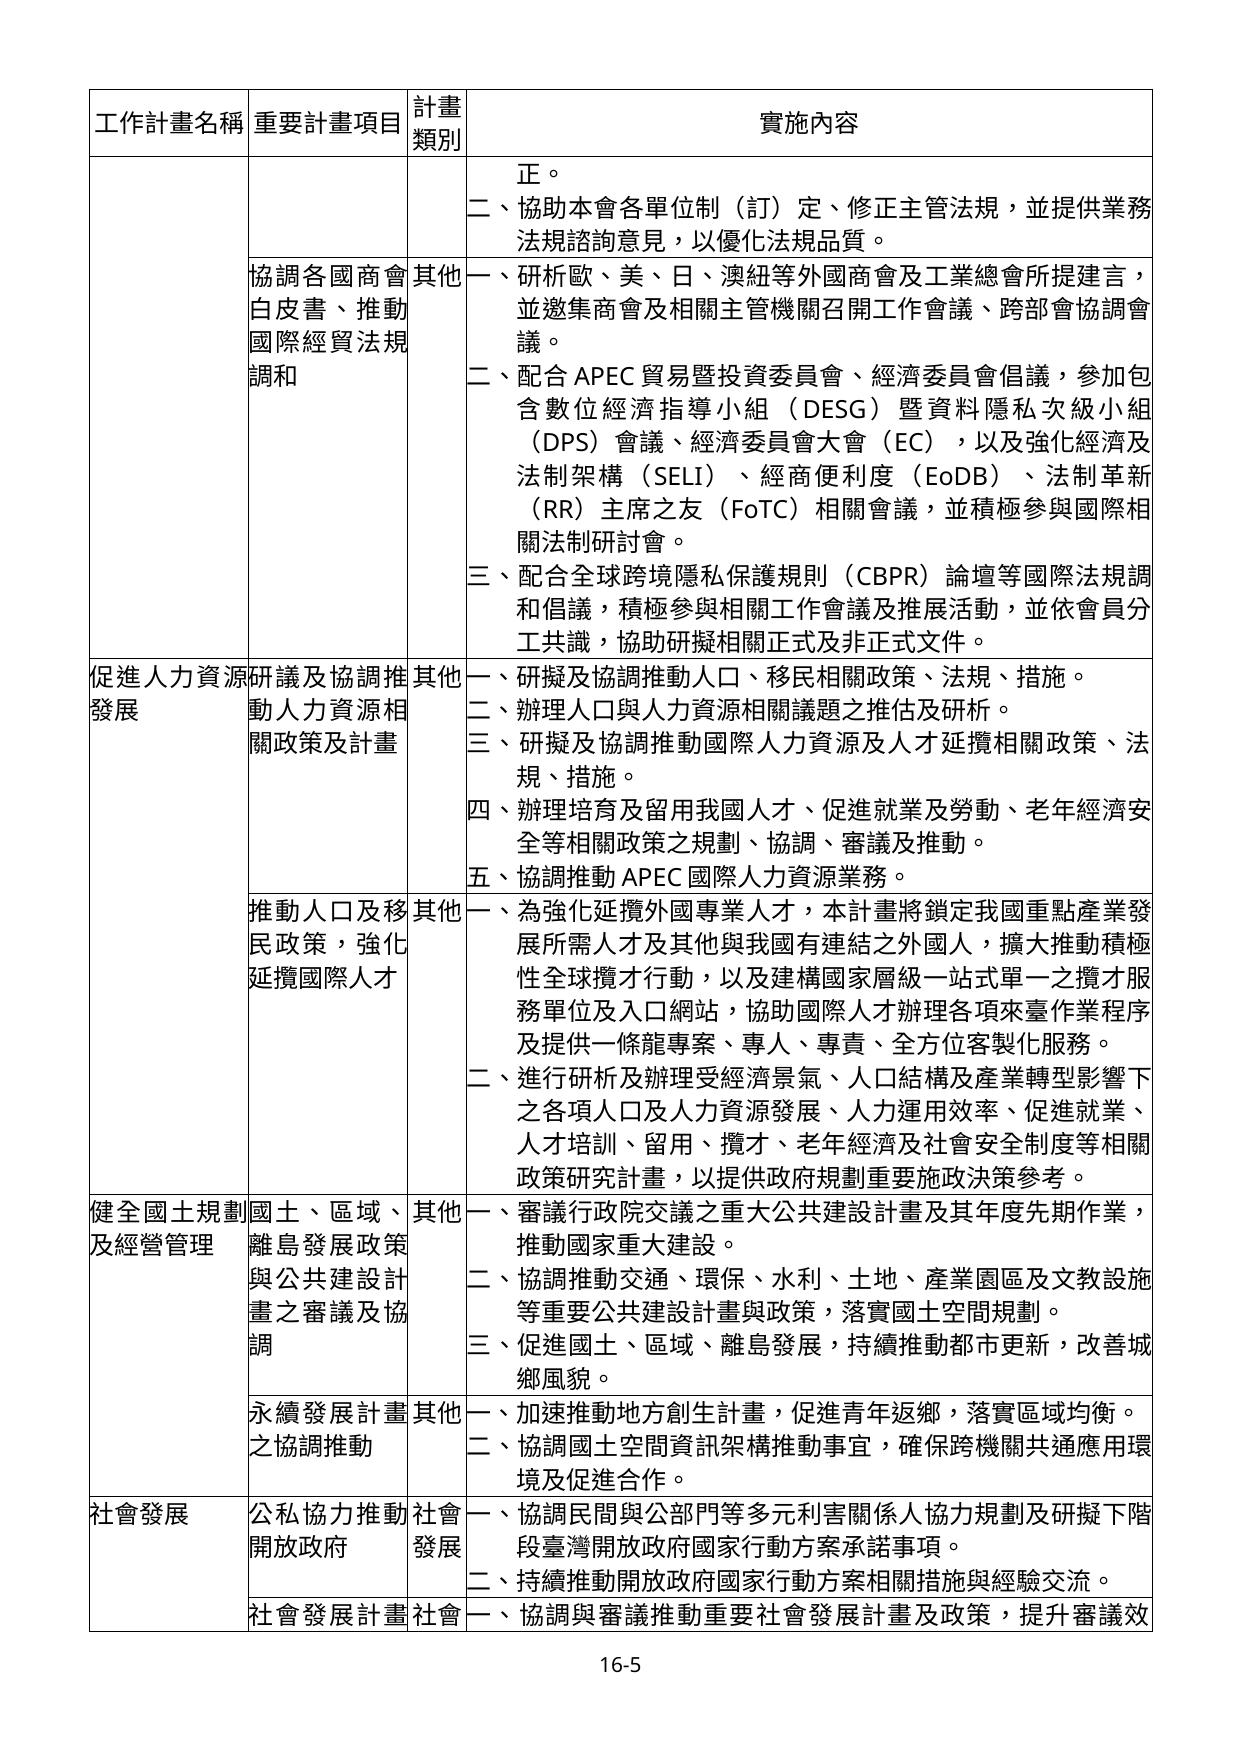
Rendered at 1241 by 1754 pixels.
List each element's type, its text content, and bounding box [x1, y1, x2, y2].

table_cell 一、為強化延攬外國專業人才，本計畫將鎖定我國重點產業發展所需人才及其他與我國有連結之外國人，擴大推動積極性全球攬才行動，以及建構國家層級一站式單一之攬才服務單位及入口網站，協助國際人才辦理各項來臺作業程序及提供一條龍專案、專人、專責、全方位客製化服務。 二、進行研析及辦理受經濟景氣、人口結構及產業轉型影響下之各項人口及人力資源發展、人力運用效率、促進就業、人才培訓、留用、攬才、老年經濟及社會安全制度等相關政策研究計畫，以提供政府規劃重要施政決策參考。 [467, 894, 1152, 1194]
table_header 重要計畫項目 [249, 90, 407, 156]
table_cell 社會發展 [408, 1497, 466, 1597]
table_header 實施內容 [467, 90, 1152, 156]
table_cell 社會發展 [90, 1497, 248, 1631]
table_cell 一、審議行政院交議之重大公共建設計畫及其年度先期作業，推動國家重大建設。 二、協調推動交通、環保、水利、土地、產業園區及文教設施等重要公共建設計畫與政策，落實國土空間規劃。 三、促進國土、區域、離島發展，持續推動都市更新，改善城鄉風貌。 [467, 1195, 1152, 1395]
table_cell 其他 [408, 1396, 466, 1496]
table_cell 一、加速推動地方創生計畫，促進青年返鄉，落實區域均衡。 二、協調國土空間資訊架構推動事宜，確保跨機關共通應用環境及促進合作。 [467, 1396, 1152, 1496]
table_cell [249, 157, 407, 257]
table_cell 公私協力推動開放政府 [249, 1497, 407, 1597]
table_cell 一、研析歐、美、日、澳紐等外國商會及工業總會所提建言，並邀集商會及相關主管機關召開工作會議、跨部會協調會議。 二、配合APEC貿易暨投資委員會、經濟委員會倡議，參加包含數位經濟指導小組（DESG）暨資料隱私次級小組（DPS）會議、經濟委員會大會（EC），以及強化經濟及法制架構（SELI）、經商便利度（EoDB）、法制革新（RR）主席之友（FoTC）相關會議，並積極參與國際相關法制研討會。 三、配合全球跨境隱私保護規則（CBPR）論壇等國際法規調和倡議，積極參與相關工作會議及推展活動，並依會員分工共識，協助研擬相關正式及非正式文件。 [467, 258, 1152, 658]
table_cell 其他 [408, 659, 466, 893]
table_cell 促進人力資源發展 [90, 659, 248, 1194]
table_cell 永續發展計畫之協調推動 [249, 1396, 407, 1496]
table_cell 一、協調民間與公部門等多元利害關係人協力規劃及研擬下階段臺灣開放政府國家行動方案承諾事項。 二、持續推動開放政府國家行動方案相關措施與經驗交流。 [467, 1497, 1152, 1597]
table_cell 協調各國商會白皮書、推動國際經貿法規調和 [249, 258, 407, 658]
table_cell 社會 [408, 1598, 466, 1631]
table_cell 其他 [408, 258, 466, 658]
table_cell 推動人口及移民政策，強化延攬國際人才 [249, 894, 407, 1194]
table_header 計畫類別 [408, 90, 466, 156]
table_cell [408, 157, 466, 257]
table_header 工作計畫名稱 [90, 90, 248, 156]
table_cell 一、研擬及協調推動人口、移民相關政策、法規、措施。 二、辦理人口與人力資源相關議題之推估及研析。 三、研擬及協調推動國際人力資源及人才延攬相關政策、法規、措施。 四、辦理培育及留用我國人才、促進就業及勞動、老年經濟安全等相關政策之規劃、協調、審議及推動。 五、協調推動APEC國際人力資源業務。 [467, 659, 1152, 893]
table_cell 健全國土規劃及經營管理 [90, 1195, 248, 1496]
table_cell 其他 [408, 894, 466, 1194]
table_cell 研議及協調推動人力資源相關政策及計畫 [249, 659, 407, 893]
table_cell 一、協調與審議推動重要社會發展計畫及政策，提升審議效 [467, 1598, 1152, 1631]
table_cell 社會發展計畫 [249, 1598, 407, 1631]
table_cell 國土、區域、離島發展政策與公共建設計畫之審議及協調 [249, 1195, 407, 1395]
table_cell 其他 [408, 1195, 466, 1395]
table_cell 正。 二、協助本會各單位制（訂）定、修正主管法規，並提供業務法規諮詢意見，以優化法規品質。 [467, 157, 1152, 257]
